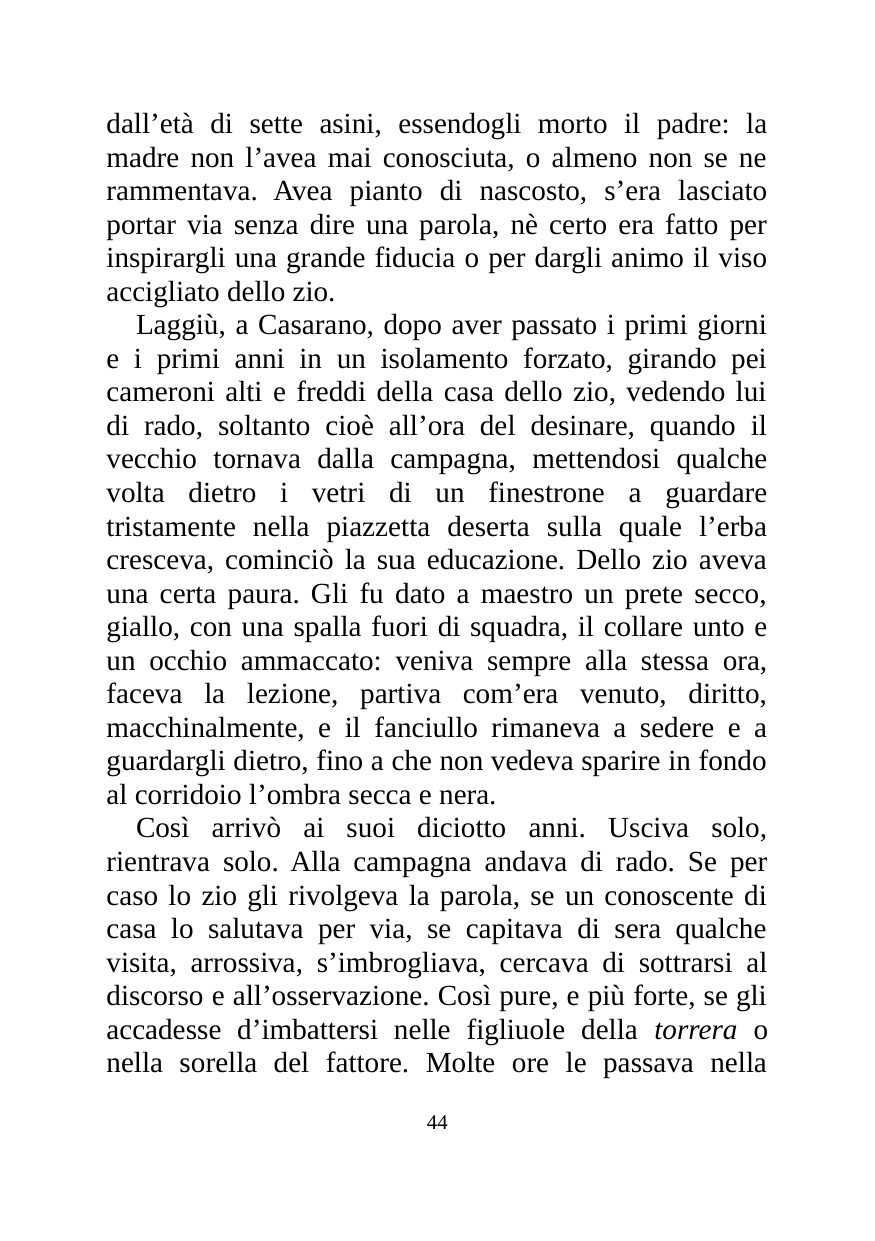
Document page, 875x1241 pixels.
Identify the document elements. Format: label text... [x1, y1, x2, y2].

text Laggiù, a Casarano, dopo aver passato i primi giorni e i primi anni in un isolamento forzato, girando pei cameroni alti e freddi della casa dello zio, vedendo lui di rado, soltanto cioè all’ora del desinare, quando il vecchio tornava dalla campagna, mettendosi qualche volta dietro i vetri di un finestrone a guardare tristamente nella piazzetta deserta sulla quale l’erba cresceva, cominciò la sua educazione. Dello zio aveva una certa paura. Gli fu dato a maestro un prete secco, giallo, con una spalla fuori di squadra, il collare unto e un occhio ammaccato: veniva sempre alla stessa ora, faceva la lezione, partiva com’era venuto, diritto, macchinalmente, e il fanciullo rimaneva a sedere e a guardargli dietro, fino a che non vedeva sparire in fondo al corridoio l’ombra secca e nera. [106, 307, 768, 811]
text Così arrivò ai suoi diciotto anni. Usciva solo, rientrava solo. Alla campagna andava di rado. Se per caso lo zio gli rivolgeva la parola, se un conoscente di casa lo salutava per via, se capitava di sera qualche visita, arrossiva, s’imbrogliava, cercava di sottrarsi al discorso e all’osservazione. Così pure, e più forte, se gli accadesse d’imbattersi nelle figliuole della torrera o nella sorella del fattore. Molte ore le passava nella [106, 811, 768, 1079]
text dall’età di sette asini, essendogli morto il padre: la madre non l’avea mai conosciuta, o almeno non se ne rammentava. Avea pianto di nascosto, s’era lasciato portar via senza dire una parola, nè certo era fatto per inspirargli una grande fiducia o per dargli animo il viso accigliato dello zio. [106, 106, 768, 307]
